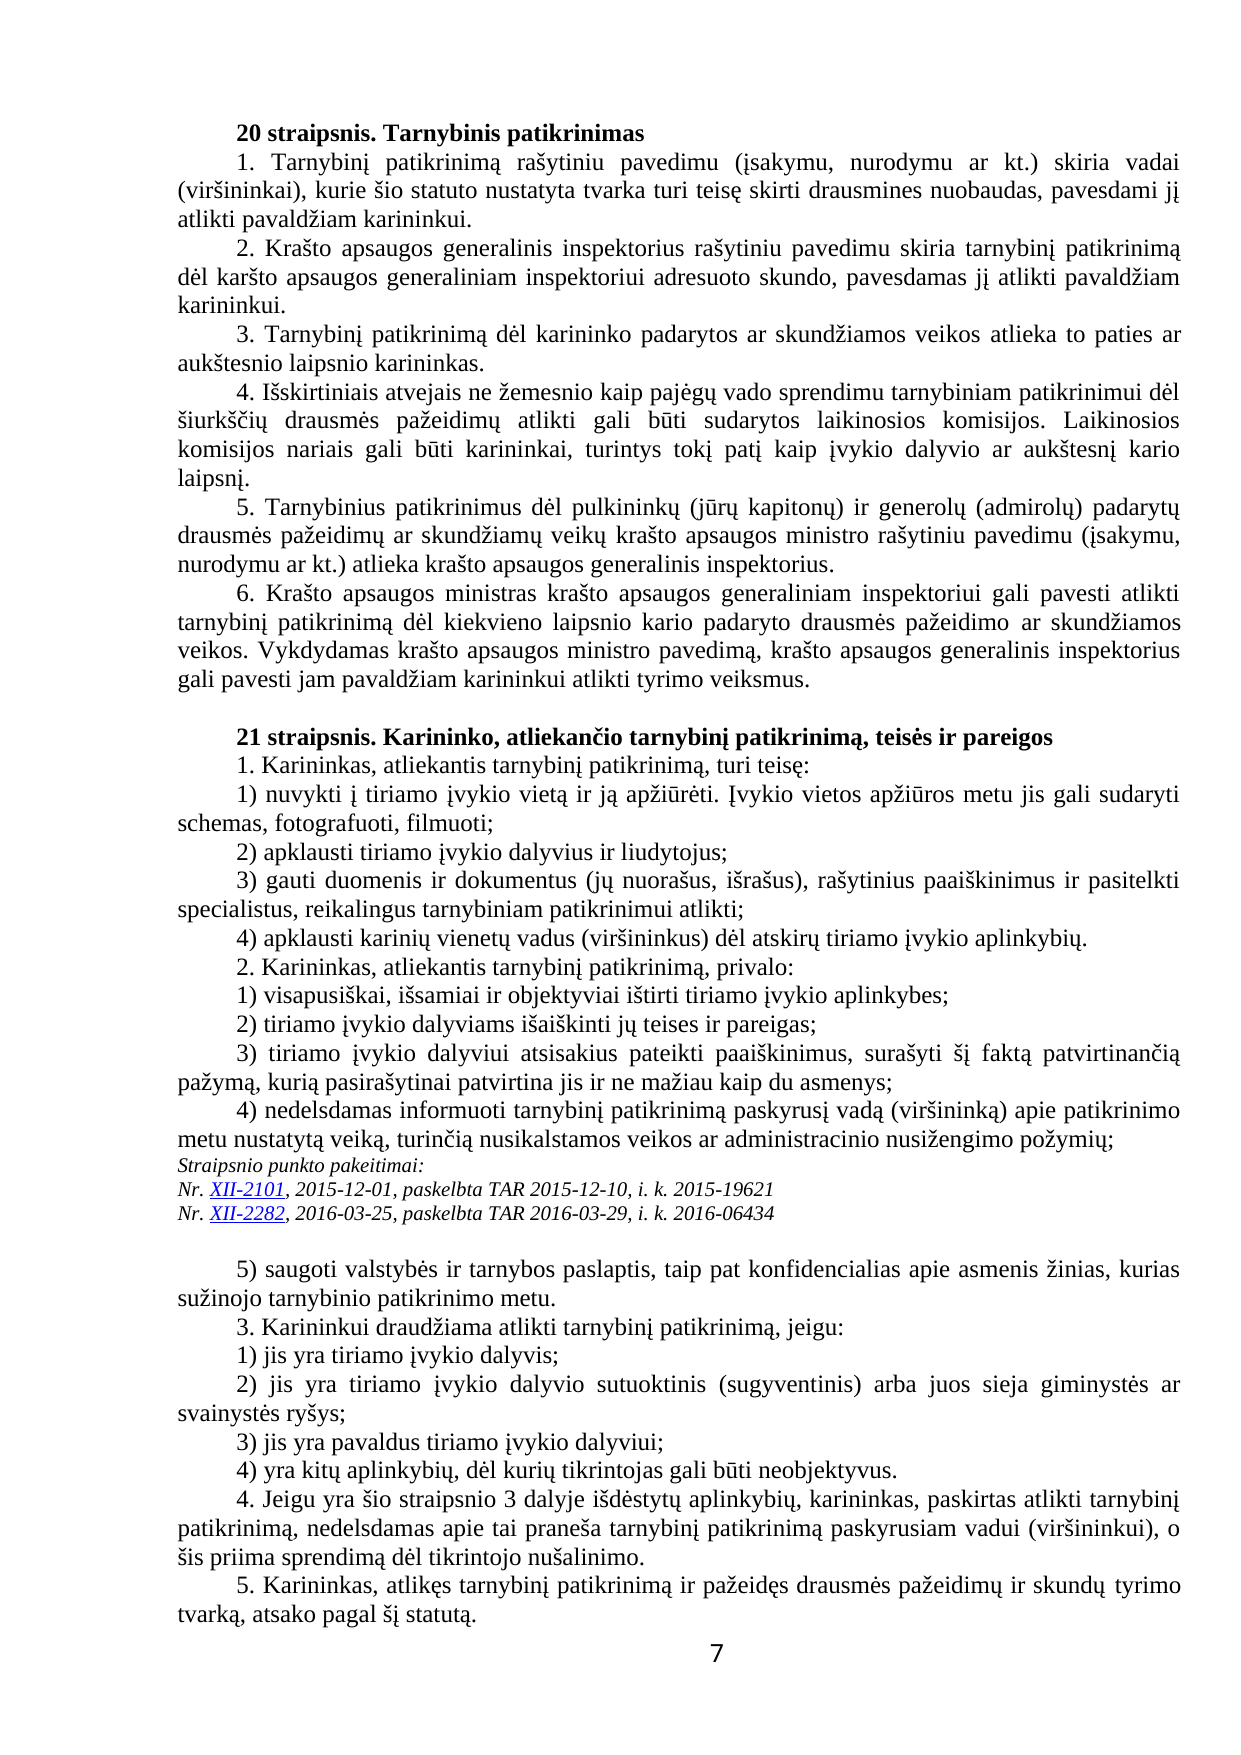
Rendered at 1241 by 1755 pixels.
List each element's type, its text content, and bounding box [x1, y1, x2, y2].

text Nr. XII-2282, 2016-03-25, paskelbta TAR 2016-03-29, i. k. 2016-06434 [177, 1201, 1181, 1225]
text 2) apklausti tiriamo įvykio dalyvius ir liudytojus; [177, 837, 1181, 866]
text 2) jis yra tiriamo įvykio dalyvio sutuoktinis (sugyventinis) arba juos sieja giminystės ar svainystės ryšys; [177, 1369, 1181, 1427]
text 1) visapusiškai, išsamiai ir objektyviai ištirti tiriamo įvykio aplinkybes; [177, 981, 1181, 1009]
text 2) tiriamo įvykio dalyviams išaiškinti jų teises ir pareigas; [177, 1009, 1181, 1038]
text 5) saugoti valstybės ir tarnybos paslaptis, taip pat konfidencialias apie asmenis žinias, kurias sužinojo tarnybinio patikrinimo metu. [177, 1254, 1181, 1312]
text 21 straipsnis. Karininko, atliekančio tarnybinį patikrinimą, teisės ir pareigos [177, 722, 1181, 751]
text 20 straipsnis. Tarnybinis patikrinimas [177, 118, 1181, 147]
text 3) gauti duomenis ir dokumentus (jų nuorašus, išrašus), rašytinius paaiškinimus ir pasitelkti specialistus, reikalingus tarnybiniam patikrinimui atlikti; [177, 866, 1181, 923]
text Straipsnio punkto pakeitimai: [177, 1153, 1181, 1177]
text 5. Karininkas, atlikęs tarnybinį patikrinimą ir pažeidęs drausmės pažeidimų ir skundų tyrimo tvarką, atsako pagal šį statutą. [177, 1570, 1181, 1628]
text 3. Tarnybinį patikrinimą dėl karininko padarytos ar skundžiamos veikos atlieka to paties ar aukštesnio laipsnio karininkas. [177, 319, 1181, 377]
text 4) nedelsdamas informuoti tarnybinį patikrinimą paskyrusį vadą (viršininką) apie patikrinimo metu nustatytą veiką, turinčią nusikalstamos veikos ar administracinio nusižengimo požymių; [177, 1096, 1181, 1153]
text 5. Tarnybinius patikrinimus dėl pulkininkų (jūrų kapitonų) ir generolų (admirolų) padarytų drausmės pažeidimų ar skundžiamų veikų krašto apsaugos ministro rašytiniu pavedimu (įsakymu, nurodymu ar kt.) atlieka krašto apsaugos generalinis inspektorius. [177, 492, 1181, 578]
text 4. Jeigu yra šio straipsnio 3 dalyje išdėstytų aplinkybių, karininkas, paskirtas atlikti tarnybinį patikrinimą, nedelsdamas apie tai praneša tarnybinį patikrinimą paskyrusiam vadui (viršininkui), o šis priima sprendimą dėl tikrintojo nušalinimo. [177, 1484, 1181, 1570]
text 1. Karininkas, atliekantis tarnybinį patikrinimą, turi teisę: [177, 751, 1181, 779]
text 1) jis yra tiriamo įvykio dalyvis; [177, 1340, 1181, 1369]
text 6. Krašto apsaugos ministras krašto apsaugos generaliniam inspektoriui gali pavesti atlikti tarnybinį patikrinimą dėl kiekvieno laipsnio kario padaryto drausmės pažeidimo ar skundžiamos veikos. Vykdydamas krašto apsaugos ministro pavedimą, krašto apsaugos generalinis inspektorius gali pavesti jam pavaldžiam karininkui atlikti tyrimo veiksmus. [177, 578, 1181, 693]
text 2. Karininkas, atliekantis tarnybinį patikrinimą, privalo: [177, 952, 1181, 981]
text Nr. XII-2101, 2015-12-01, paskelbta TAR 2015-12-10, i. k. 2015-19621 [177, 1177, 1181, 1201]
text 4) apklausti karinių vienetų vadus (viršininkus) dėl atskirų tiriamo įvykio aplinkybių. [177, 923, 1181, 952]
text 1) nuvykti į tiriamo įvykio vietą ir ją apžiūrėti. Įvykio vietos apžiūros metu jis gali sudaryti schemas, fotografuoti, filmuoti; [177, 779, 1181, 837]
text 2. Krašto apsaugos generalinis inspektorius rašytiniu pavedimu skiria tarnybinį patikrinimą dėl karšto apsaugos generaliniam inspektoriui adresuoto skundo, pavesdamas jį atlikti pavaldžiam karininkui. [177, 233, 1181, 319]
text 1. Tarnybinį patikrinimą rašytiniu pavedimu (įsakymu, nurodymu ar kt.) skiria vadai (viršininkai), kurie šio statuto nustatyta tvarka turi teisę skirti drausmines nuobaudas, pavesdami jį atlikti pavaldžiam karininkui. [177, 147, 1181, 233]
text 3) tiriamo įvykio dalyviui atsisakius pateikti paaiškinimus, surašyti šį faktą patvirtinančią pažymą, kurią pasirašytinai patvirtina jis ir ne mažiau kaip du asmenys; [177, 1038, 1181, 1096]
text 4) yra kitų aplinkybių, dėl kurių tikrintojas gali būti neobjektyvus. [177, 1455, 1181, 1484]
text 3. Karininkui draudžiama atlikti tarnybinį patikrinimą, jeigu: [177, 1312, 1181, 1340]
text 4. Išskirtiniais atvejais ne žemesnio kaip pajėgų vado sprendimu tarnybiniam patikrinimui dėl šiurkščių drausmės pažeidimų atlikti gali būti sudarytos laikinosios komisijos. Laikinosios komisijos nariais gali būti karininkai, turintys tokį patį kaip įvykio dalyvio ar aukštesnį kario laipsnį. [177, 377, 1181, 492]
text 3) jis yra pavaldus tiriamo įvykio dalyviui; [177, 1427, 1181, 1455]
